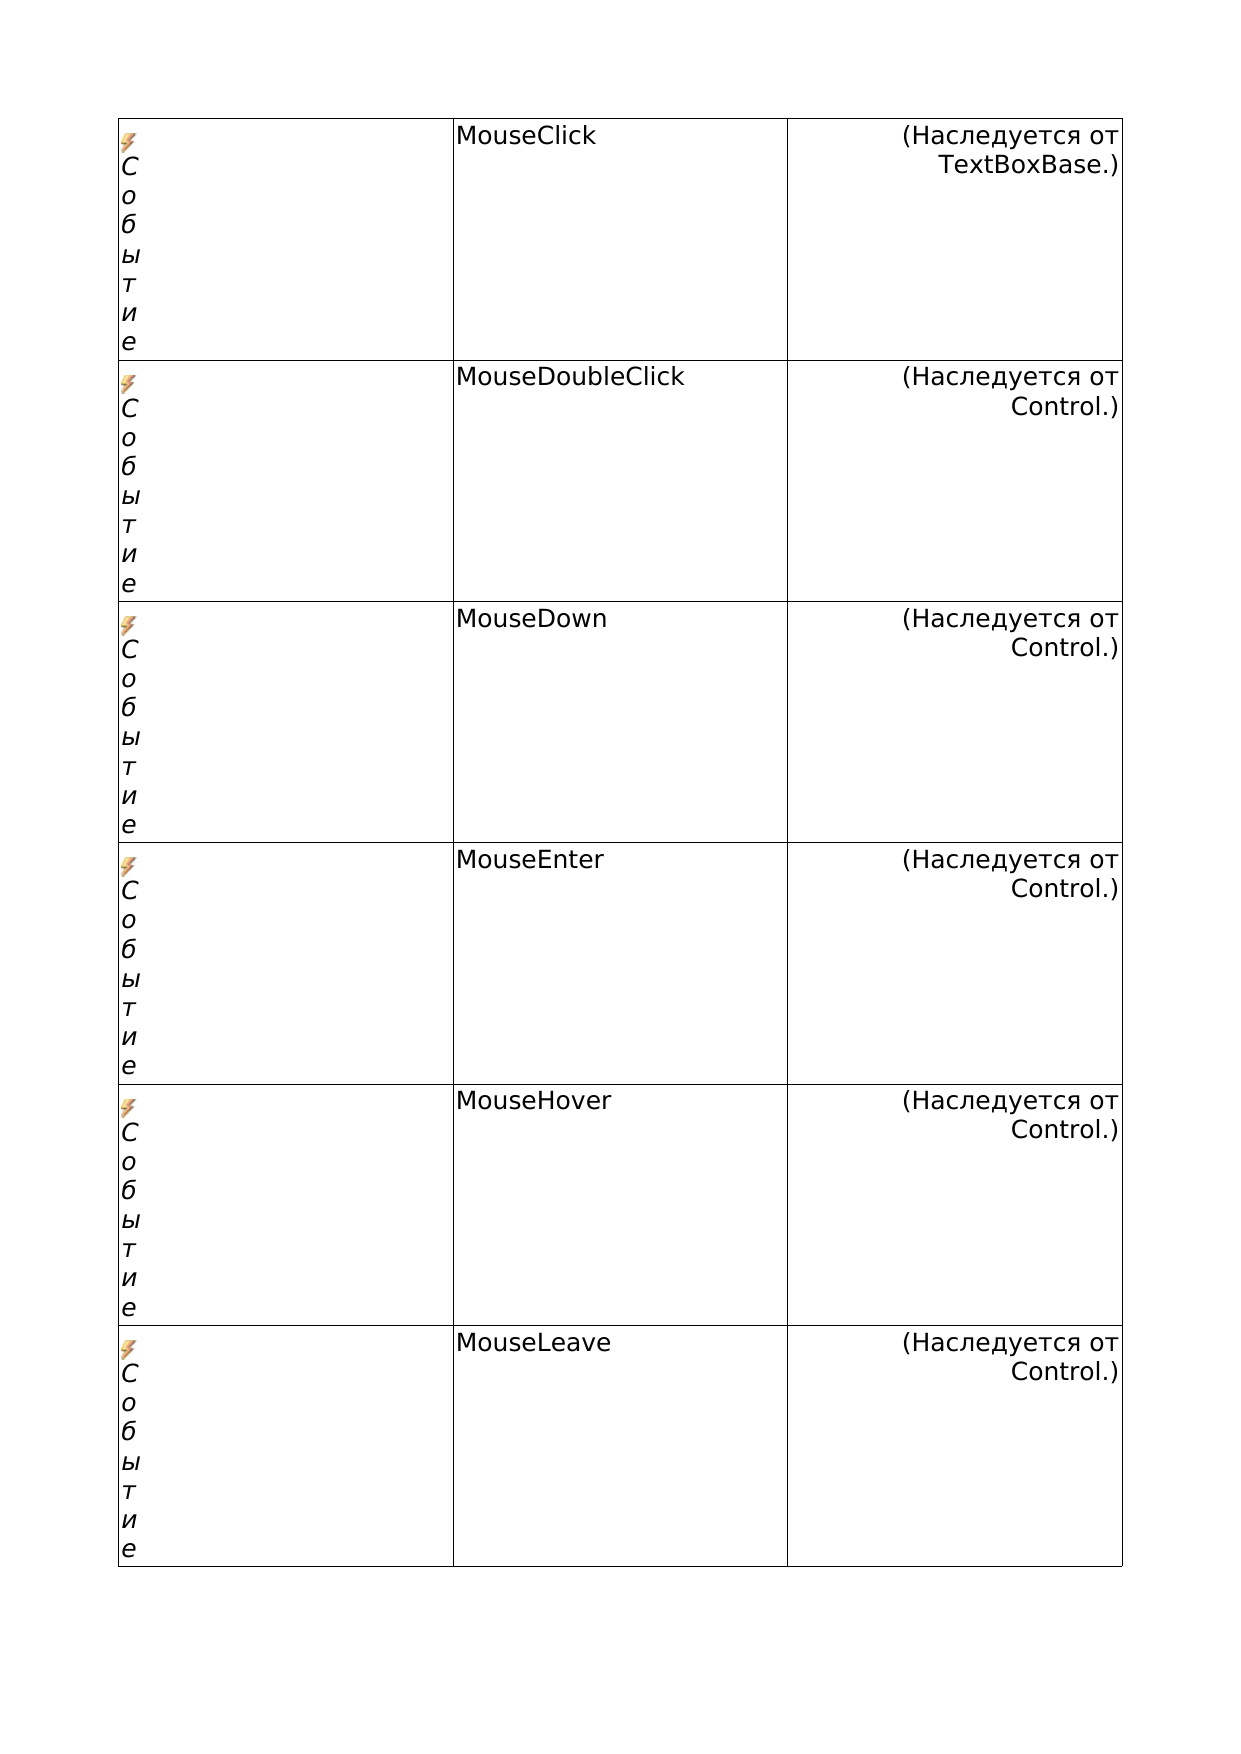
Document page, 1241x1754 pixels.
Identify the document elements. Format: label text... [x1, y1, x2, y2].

table_cell [119, 843, 453, 1083]
table_cell [119, 119, 453, 359]
table_cell (Наследуется от Control.) [788, 1085, 1122, 1325]
picture [121, 616, 137, 636]
table_cell MouseLeave [454, 1326, 787, 1566]
table_cell MouseHover [454, 1085, 787, 1325]
table_cell (Наследуется от Control.) [788, 602, 1122, 842]
table_cell [119, 361, 453, 601]
table_cell (Наследуется от Control.) [788, 843, 1122, 1083]
table_cell (Наследуется от Control.) [788, 1326, 1122, 1566]
table_cell MouseDown [454, 602, 787, 842]
picture [121, 375, 137, 394]
table_cell MouseEnter [454, 843, 787, 1083]
table_cell MouseDoubleClick [454, 361, 787, 601]
table_cell [119, 1326, 453, 1566]
table_cell [119, 602, 453, 842]
table_cell (Наследуется от TextBoxBase.) [788, 119, 1122, 359]
picture [121, 857, 137, 877]
picture [121, 1340, 137, 1360]
picture [121, 1099, 137, 1118]
table_cell [119, 1085, 453, 1325]
table_cell MouseClick [454, 119, 787, 359]
picture [121, 133, 137, 153]
table_cell (Наследуется от Control.) [788, 361, 1122, 601]
